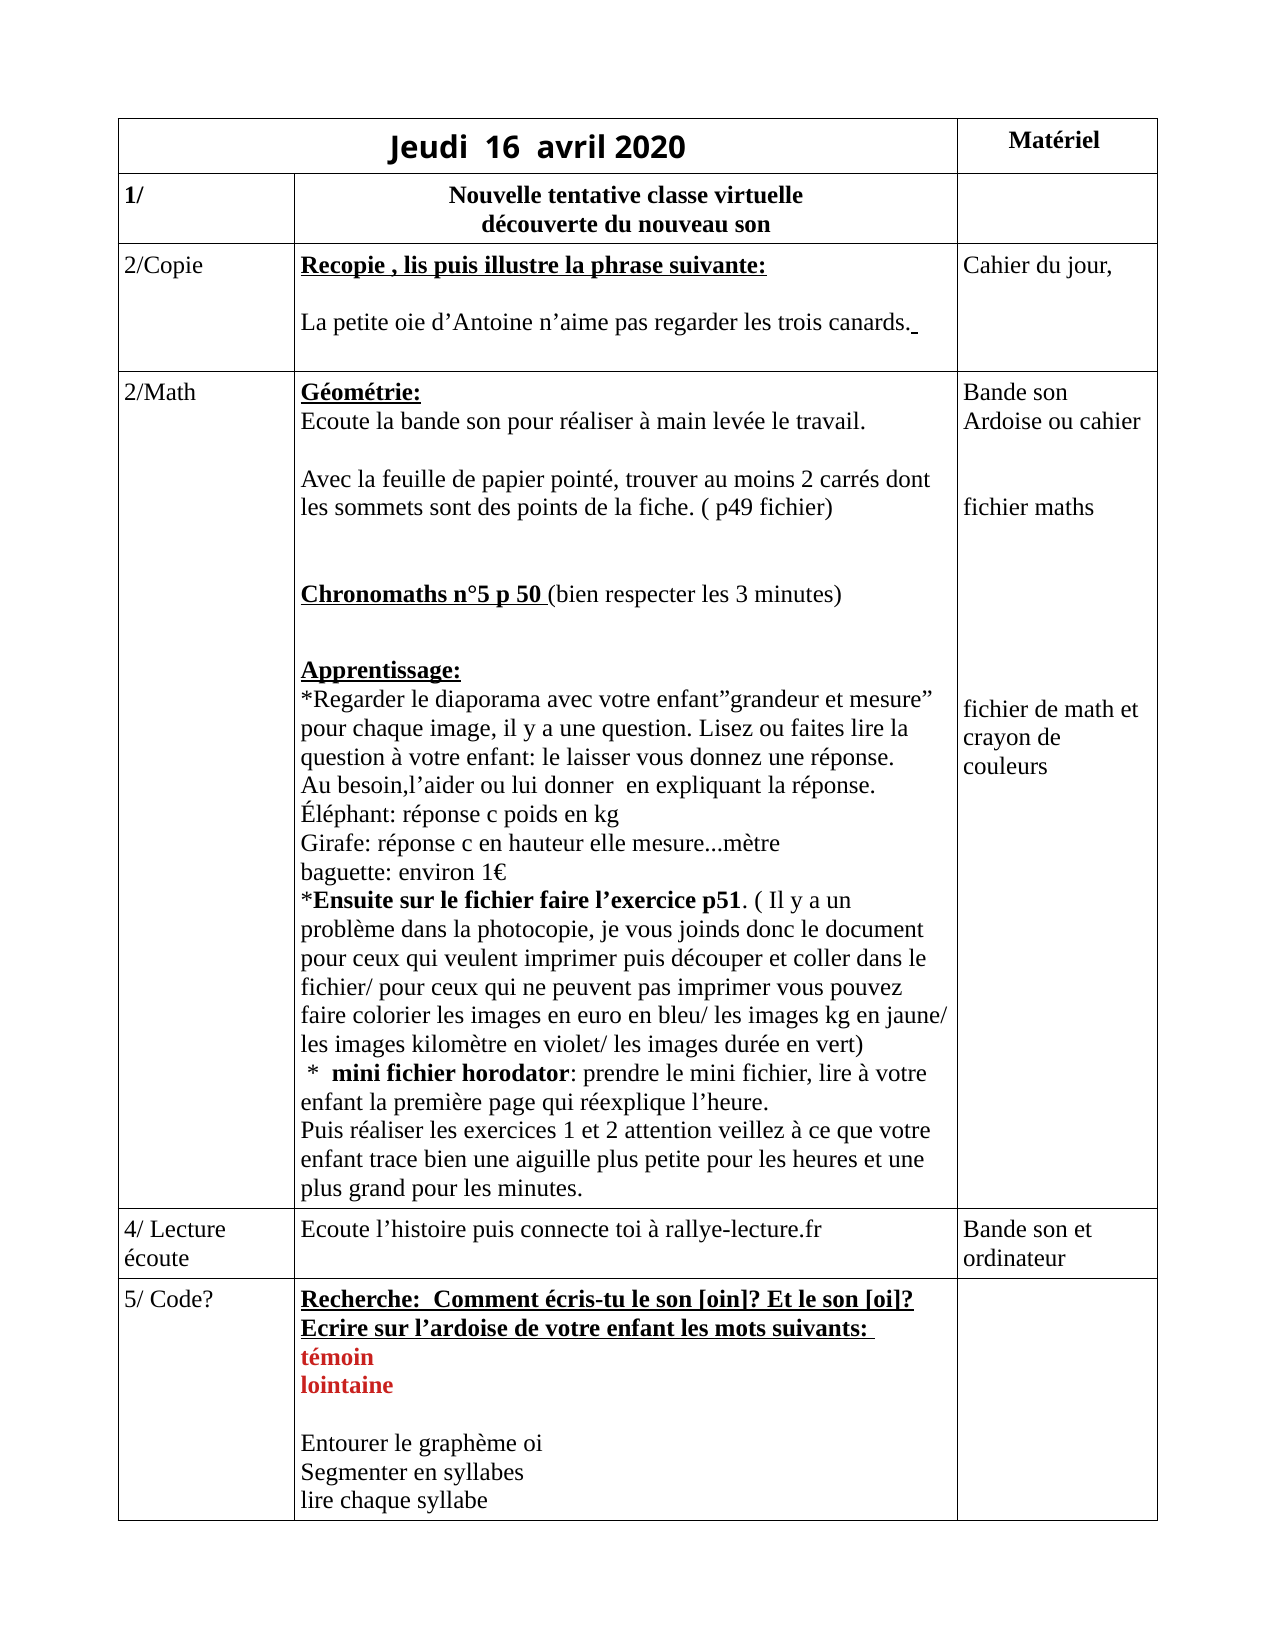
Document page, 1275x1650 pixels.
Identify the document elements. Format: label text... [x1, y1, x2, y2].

table_cell Bande son et ordinateur [958, 1209, 1157, 1277]
table_header Jeudi 16 avril 2020 [119, 119, 957, 173]
table_cell Ecoute l’histoire puis connecte toi à rallye-lecture.fr [295, 1209, 957, 1277]
table_cell 1/ [119, 174, 294, 243]
table_cell 5/ Code? [119, 1279, 294, 1520]
table_header Matériel [958, 119, 1157, 173]
table_cell Bande son Ardoise ou cahier fichier maths fichier de math et crayon de couleurs [958, 372, 1157, 1207]
table_cell Géométrie: Ecoute la bande son pour réaliser à main levée le travail. Avec la feuille de papier pointé, trouver au moins 2 carrés dont les sommets sont des points de la fiche. ( p49 fichier) Chronomaths n°5 p 50 (bien respecter les 3 minutes) Apprentissage: *Regarder le diaporama avec votre enfant”grandeur et mesure” pour chaque image, il y a une question. Lisez ou faites lire la question à votre enfant: le laisser vous donnez une réponse. Au besoin,l’aider ou lui donner en expliquant la réponse. Éléphant: réponse c poids en kg Girafe: réponse c en hauteur elle mesure...mètre baguette: environ 1€ *Ensuite sur le fichier faire l’exercice p51. ( Il y a un problème dans la photocopie, je vous joinds donc le document pour ceux qui veulent imprimer puis découper et coller dans le fichier/ pour ceux qui ne peuvent pas imprimer vous pouvez faire colorier les images en euro en bleu/ les images kg en jaune/ les images kilomètre en violet/ les images durée en vert) * mini fichier horodator: prendre le mini fichier, lire à votre enfant la première page qui réexplique l’heure. Puis réaliser les exercices 1 et 2 attention veillez à ce que votre enfant trace bien une aiguille plus petite pour les heures et une plus grand pour les minutes. [295, 372, 957, 1207]
table_cell 2/Math [119, 372, 294, 1207]
table_cell Nouvelle tentative classe virtuelle découverte du nouveau son [295, 174, 957, 243]
table_cell Cahier du jour, [958, 244, 1157, 371]
table_cell [958, 174, 1157, 243]
table_cell Recopie , lis puis illustre la phrase suivante: La petite oie d’Antoine n’aime pas regarder les trois canards. [295, 244, 957, 371]
table_cell 4/ Lecture écoute [119, 1209, 294, 1277]
table_cell Recherche: Comment écris-tu le son [oin]? Et le son [oi]? Ecrire sur l’ardoise de votre enfant les mots suivants: témoin lointaine Entourer le graphème oi Segmenter en syllabes lire chaque syllabe [295, 1279, 957, 1520]
table_cell 2/Copie [119, 244, 294, 371]
table_cell [958, 1279, 1157, 1520]
